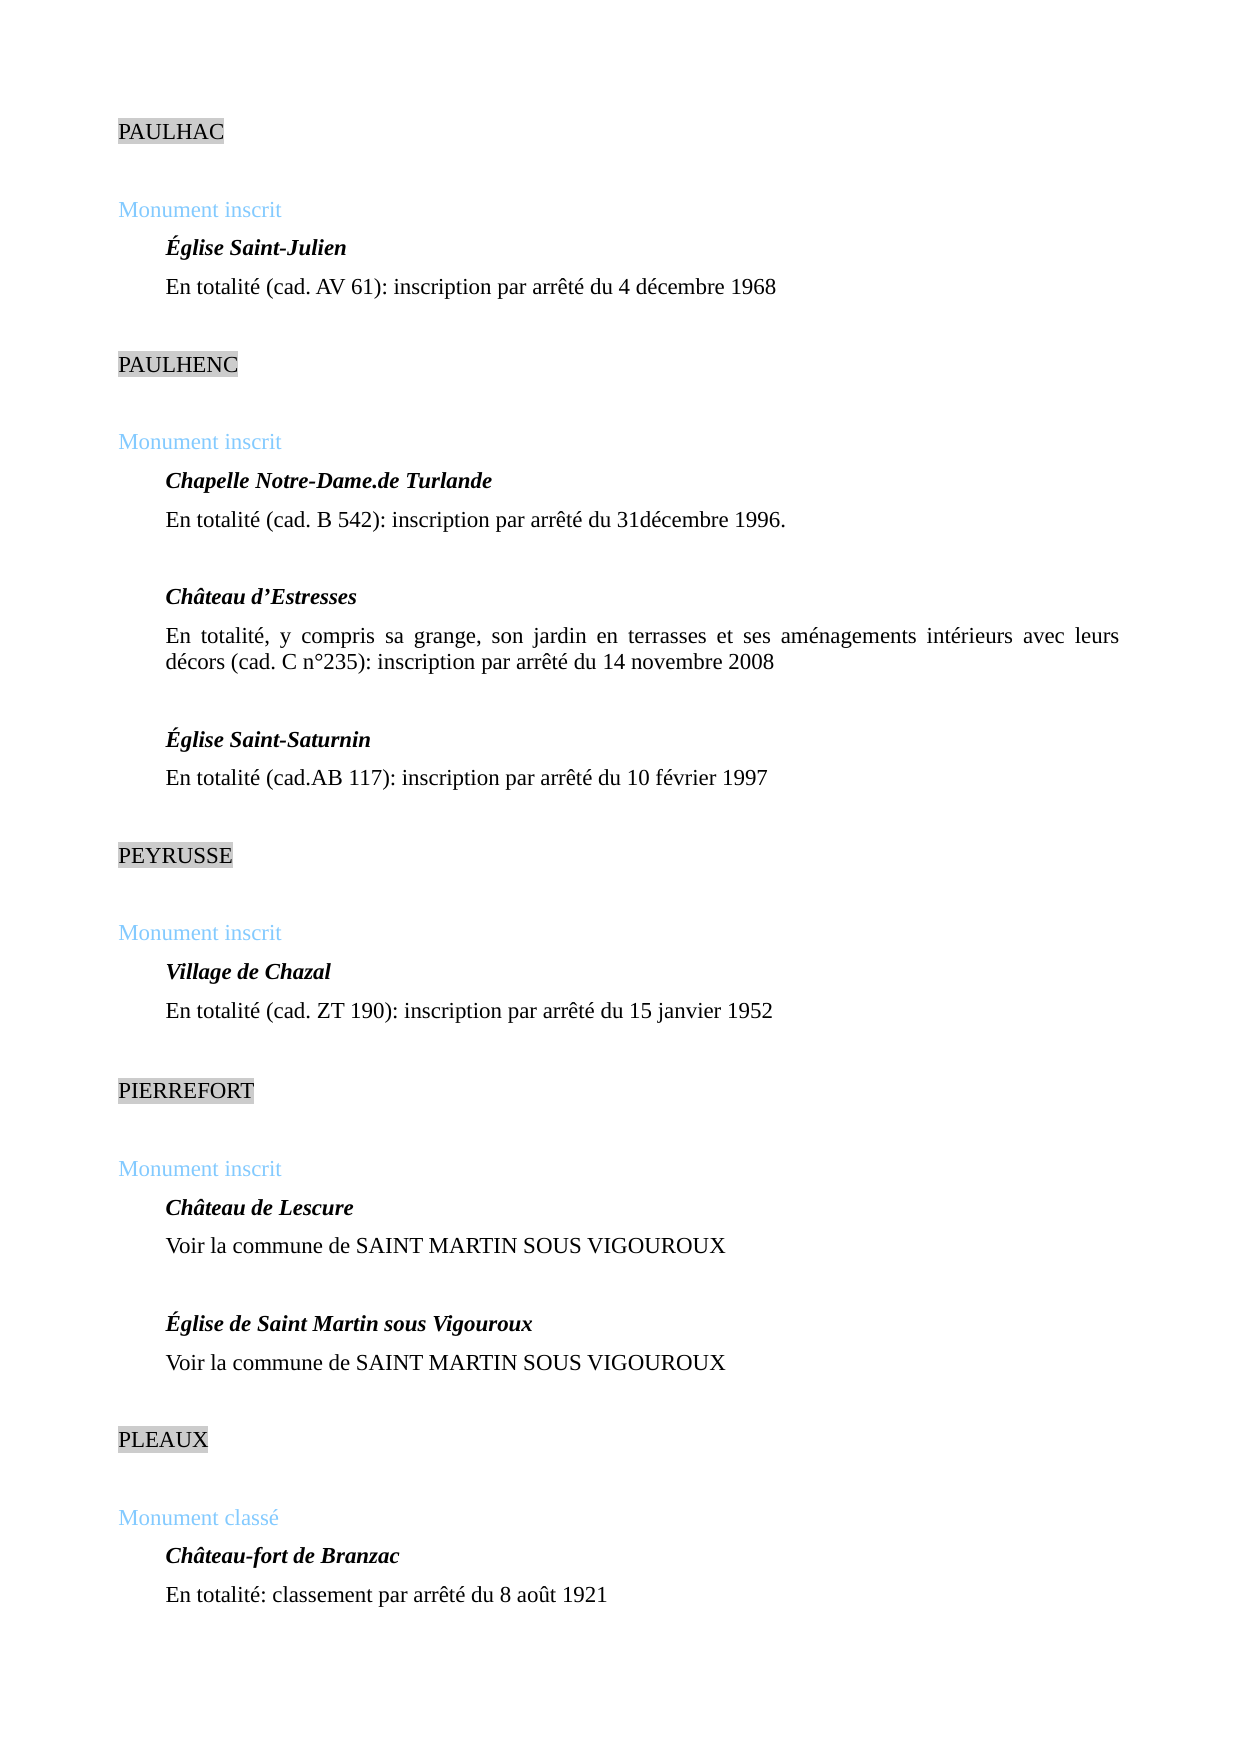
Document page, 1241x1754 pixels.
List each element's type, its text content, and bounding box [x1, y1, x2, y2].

text Village de Chazal [165, 958, 1122, 984]
text PIERREFORT [118, 1078, 1122, 1104]
text En totalité (cad. ZT 190): inscription par arrêté du 15 janvier 1952 [165, 997, 1122, 1023]
text Monument inscrit [118, 196, 1122, 222]
text Monument inscrit [118, 1155, 1122, 1181]
text Château d’Estresses [165, 583, 1122, 609]
text PAULHAC [118, 118, 743, 144]
text PAULHENC [118, 351, 753, 377]
text Château-fort de Branzac [165, 1543, 1122, 1569]
text En totalité: classement par arrêté du 8 août 1921 [165, 1581, 1122, 1608]
text Église Saint-Julien [165, 234, 1122, 261]
text Monument classé [118, 1504, 1122, 1530]
text Monument inscrit [118, 428, 1122, 454]
text Église de Saint Martin sous Vigouroux [165, 1310, 1122, 1336]
text Chapelle Notre-Dame.de Turlande [165, 467, 1122, 493]
text Monument inscrit [118, 919, 1122, 946]
text En totalité (cad.AB 117): inscription par arrêté du 10 février 1997 [165, 764, 1122, 791]
text Château de Lescure [165, 1194, 1122, 1220]
text En totalité (cad. AV 61): inscription par arrêté du 4 décembre 1968 [165, 273, 1122, 299]
text PLEAUX [118, 1426, 1122, 1453]
text Église Saint-Saturnin [165, 726, 1122, 752]
text PEYRUSSE [118, 842, 751, 868]
text Voir la commune de SAINT MARTIN SOUS VIGOUROUX [165, 1349, 1122, 1375]
text En totalité, y compris sa grange, son jardin en terrasses et ses aménagements intérieurs avec leurs décors (cad. C n°235): inscription par arrêté du 14 novembre 2008 [165, 622, 1122, 674]
text Voir la commune de SAINT MARTIN SOUS VIGOUROUX [165, 1233, 1122, 1259]
text En totalité (cad. B 542): inscription par arrêté du 31décembre 1996. [165, 506, 1122, 532]
